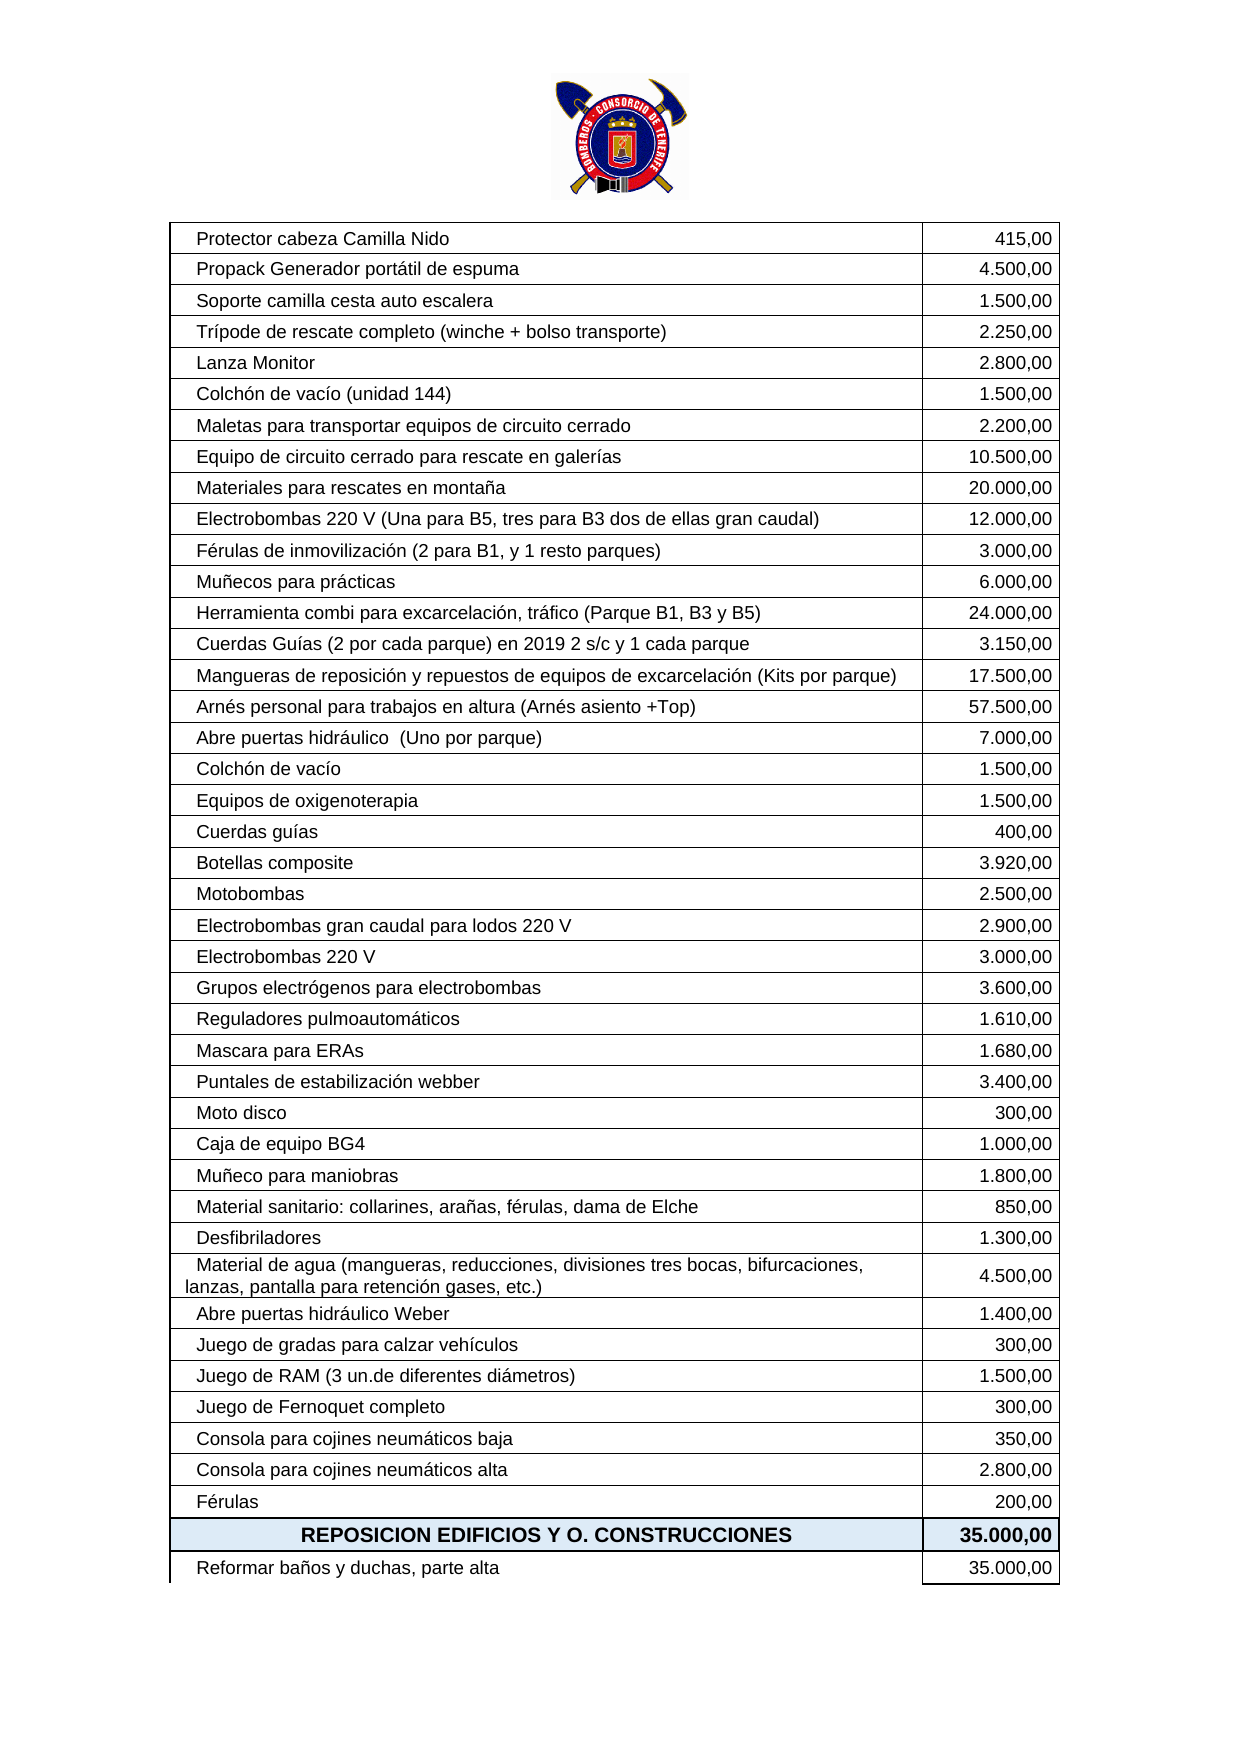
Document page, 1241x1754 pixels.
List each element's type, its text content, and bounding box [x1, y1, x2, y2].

table_cell 1.400,00 [923, 1298, 1059, 1328]
table_cell Grupos electrógenos para electrobombas [171, 973, 922, 1003]
table_cell 1.610,00 [923, 1004, 1059, 1034]
table_cell 4.500,00 [923, 254, 1059, 284]
table_cell 24.000,00 [923, 598, 1059, 628]
table_cell 3.600,00 [923, 973, 1059, 1003]
table_cell Desfibriladores [171, 1223, 922, 1253]
table_cell Propack Generador portátil de espuma [171, 254, 922, 284]
table_cell 20.000,00 [923, 473, 1059, 503]
table_cell Cuerdas Guías (2 por cada parque) en 2019 2 s/c y 1 cada parque [171, 629, 922, 659]
table_cell Férulas de inmovilización (2 para B1, y 1 resto parques) [171, 535, 922, 565]
table_cell Consola para cojines neumáticos baja [171, 1423, 922, 1453]
table_cell Colchón de vacío (unidad 144) [171, 379, 922, 409]
table_cell 3.400,00 [923, 1066, 1059, 1097]
table_cell 850,00 [923, 1191, 1059, 1222]
table_cell Equipo de circuito cerrado para rescate en galerías [171, 441, 922, 472]
table_cell 1.800,00 [923, 1160, 1059, 1190]
table_cell Moto disco [171, 1098, 922, 1128]
table_cell Cuerdas guías [171, 816, 922, 847]
table_cell Botellas composite [171, 848, 922, 878]
table_cell Materiales para rescates en montaña [171, 473, 922, 503]
table_cell 10.500,00 [923, 441, 1059, 472]
table_cell 300,00 [923, 1329, 1059, 1359]
table_cell 1.000,00 [923, 1129, 1059, 1159]
table_cell 2.200,00 [923, 410, 1059, 440]
table_cell Muñecos para prácticas [171, 566, 922, 597]
table_cell 7.000,00 [923, 723, 1059, 753]
table_cell 17.500,00 [923, 660, 1059, 690]
table_cell Motobombas [171, 879, 922, 909]
table_cell Trípode de rescate completo (winche + bolso transporte) [171, 316, 922, 347]
table_cell Electrobombas gran caudal para lodos 220 V [171, 910, 922, 940]
table_cell 2.250,00 [923, 316, 1059, 347]
table_cell Abre puertas hidráulico Weber [171, 1298, 922, 1328]
table_cell Juego de gradas para calzar vehículos [171, 1329, 922, 1359]
table_cell Maletas para transportar equipos de circuito cerrado [171, 410, 922, 440]
table_cell Muñeco para maniobras [171, 1160, 922, 1190]
table_cell Reguladores pulmoautomáticos [171, 1004, 922, 1034]
picture [550, 73, 690, 200]
table_cell 3.150,00 [923, 629, 1059, 659]
table_cell 2.500,00 [923, 879, 1059, 909]
table_cell 2.900,00 [923, 910, 1059, 940]
table_cell 3.000,00 [923, 535, 1059, 565]
table_cell Reformar baños y duchas, parte alta [171, 1552, 922, 1583]
table_cell 1.500,00 [923, 754, 1059, 784]
table_cell 6.000,00 [923, 566, 1059, 597]
table_cell 4.500,00 [923, 1254, 1059, 1297]
table_cell REPOSICION EDIFICIOS Y O. CONSTRUCCIONES [171, 1519, 922, 1550]
table_cell 300,00 [923, 1098, 1059, 1128]
table_cell 1.300,00 [923, 1223, 1059, 1253]
table_cell Electrobombas 220 V (Una para B5, tres para B3 dos de ellas gran caudal) [171, 504, 922, 534]
table_cell Juego de RAM (3 un.de diferentes diámetros) [171, 1361, 922, 1391]
table_cell Mangueras de reposición y repuestos de equipos de excarcelación (Kits por parque) [171, 660, 922, 690]
table_cell 1.500,00 [923, 785, 1059, 815]
table_cell Protector cabeza Camilla Nido [171, 223, 922, 253]
table_cell Soporte camilla cesta auto escalera [171, 285, 922, 315]
table_cell 2.800,00 [923, 1454, 1059, 1484]
table_cell 57.500,00 [923, 691, 1059, 722]
table_cell 35.000,00 [924, 1519, 1058, 1550]
table_cell Caja de equipo BG4 [171, 1129, 922, 1159]
table_cell 1.680,00 [923, 1035, 1059, 1065]
table_cell 3.920,00 [923, 848, 1059, 878]
table_cell Material de agua (mangueras, reducciones, divisiones tres bocas, bifurcaciones, lanzas, pantalla para retención gases, etc.) [171, 1254, 922, 1297]
table_cell 35.000,00 [923, 1552, 1059, 1583]
table_cell 350,00 [923, 1423, 1059, 1453]
table_cell Lanza Monitor [171, 348, 922, 378]
table_cell 300,00 [923, 1392, 1059, 1422]
table_cell 1.500,00 [923, 379, 1059, 409]
table_cell Mascara para ERAs [171, 1035, 922, 1065]
table_cell 3.000,00 [923, 941, 1059, 972]
table_cell 2.800,00 [923, 348, 1059, 378]
table_cell Juego de Fernoquet completo [171, 1392, 922, 1422]
table_cell Herramienta combi para excarcelación, tráfico (Parque B1, B3 y B5) [171, 598, 922, 628]
table_cell 1.500,00 [923, 285, 1059, 315]
table_cell 12.000,00 [923, 504, 1059, 534]
table_cell 200,00 [923, 1486, 1059, 1517]
table_cell 1.500,00 [923, 1361, 1059, 1391]
table_cell Material sanitario: collarines, arañas, férulas, dama de Elche [171, 1191, 922, 1222]
table_cell Férulas [171, 1486, 922, 1517]
table_cell 415,00 [923, 223, 1059, 253]
table_cell Consola para cojines neumáticos alta [171, 1454, 922, 1484]
table_cell Electrobombas 220 V [171, 941, 922, 972]
table_cell Abre puertas hidráulico (Uno por parque) [171, 723, 922, 753]
table_cell 400,00 [923, 816, 1059, 847]
table_cell Equipos de oxigenoterapia [171, 785, 922, 815]
table_cell Colchón de vacío [171, 754, 922, 784]
table_cell Puntales de estabilización webber [171, 1066, 922, 1097]
table_cell Arnés personal para trabajos en altura (Arnés asiento +Top) [171, 691, 922, 722]
